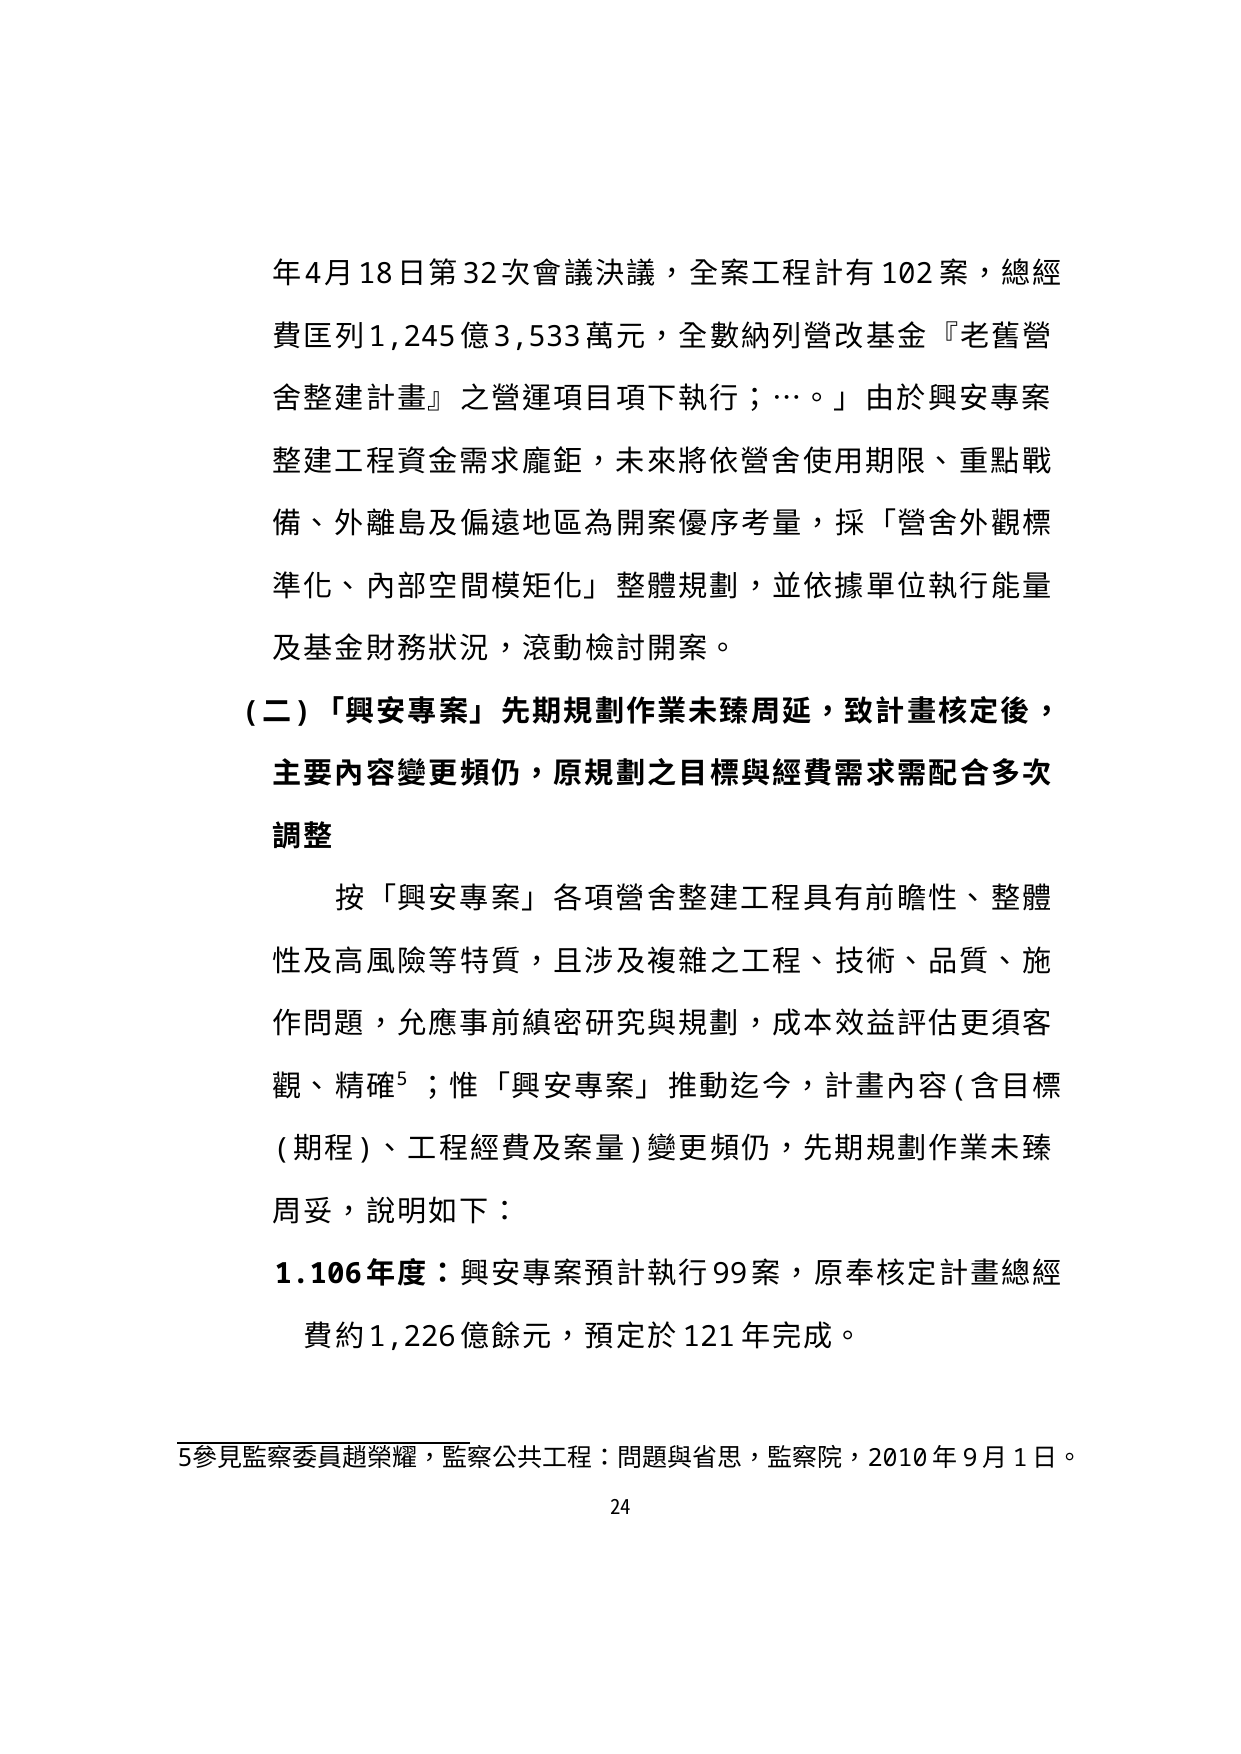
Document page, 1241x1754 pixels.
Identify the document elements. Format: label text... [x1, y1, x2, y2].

text 按「興安專案」各項營舍整建工程具有前瞻性、整體性及高風險等特質，且涉及複雜之工程、技術、品質、施作問題，允應事前縝密研究與規劃，成本效益評估更須客觀、精確；惟「興安專案」推動迄今，計畫內容(含目標(期程)、工程經費及案量)變更頻仍，先期規劃作業未臻周妥，說明如下： [266, 854, 1063, 1229]
text 年4月18日第32次會議決議，全案工程計有102案，總經費匡列1,245億3,533萬元，全數納列營改基金『老舊營舍整建計畫』之營運項目項下執行；…。」由於興安專案整建工程資金需求龐鉅，未來將依營舍使用期限、重點戰備、外離島及偏遠地區為開案優序考量，採「營舍外觀標準化、內部空間模矩化」整體規劃，並依據單位執行能量及基金財務狀況，滾動檢討開案。 [266, 229, 1063, 667]
text 參見監察委員趙榮耀，監察公共工程：問題與省思，監察院，2010年9月1日。 [177, 1443, 1063, 1473]
text 1.106年度：興安專案預計執行99案，原奉核定計畫總經費約1,226億餘元，預定於121年完成。 [266, 1229, 1063, 1354]
text (二)「興安專案」先期規劃作業未臻周延，致計畫核定後，主要內容變更頻仍，原規劃之目標與經費需求需配合多次調整 [236, 667, 1063, 854]
